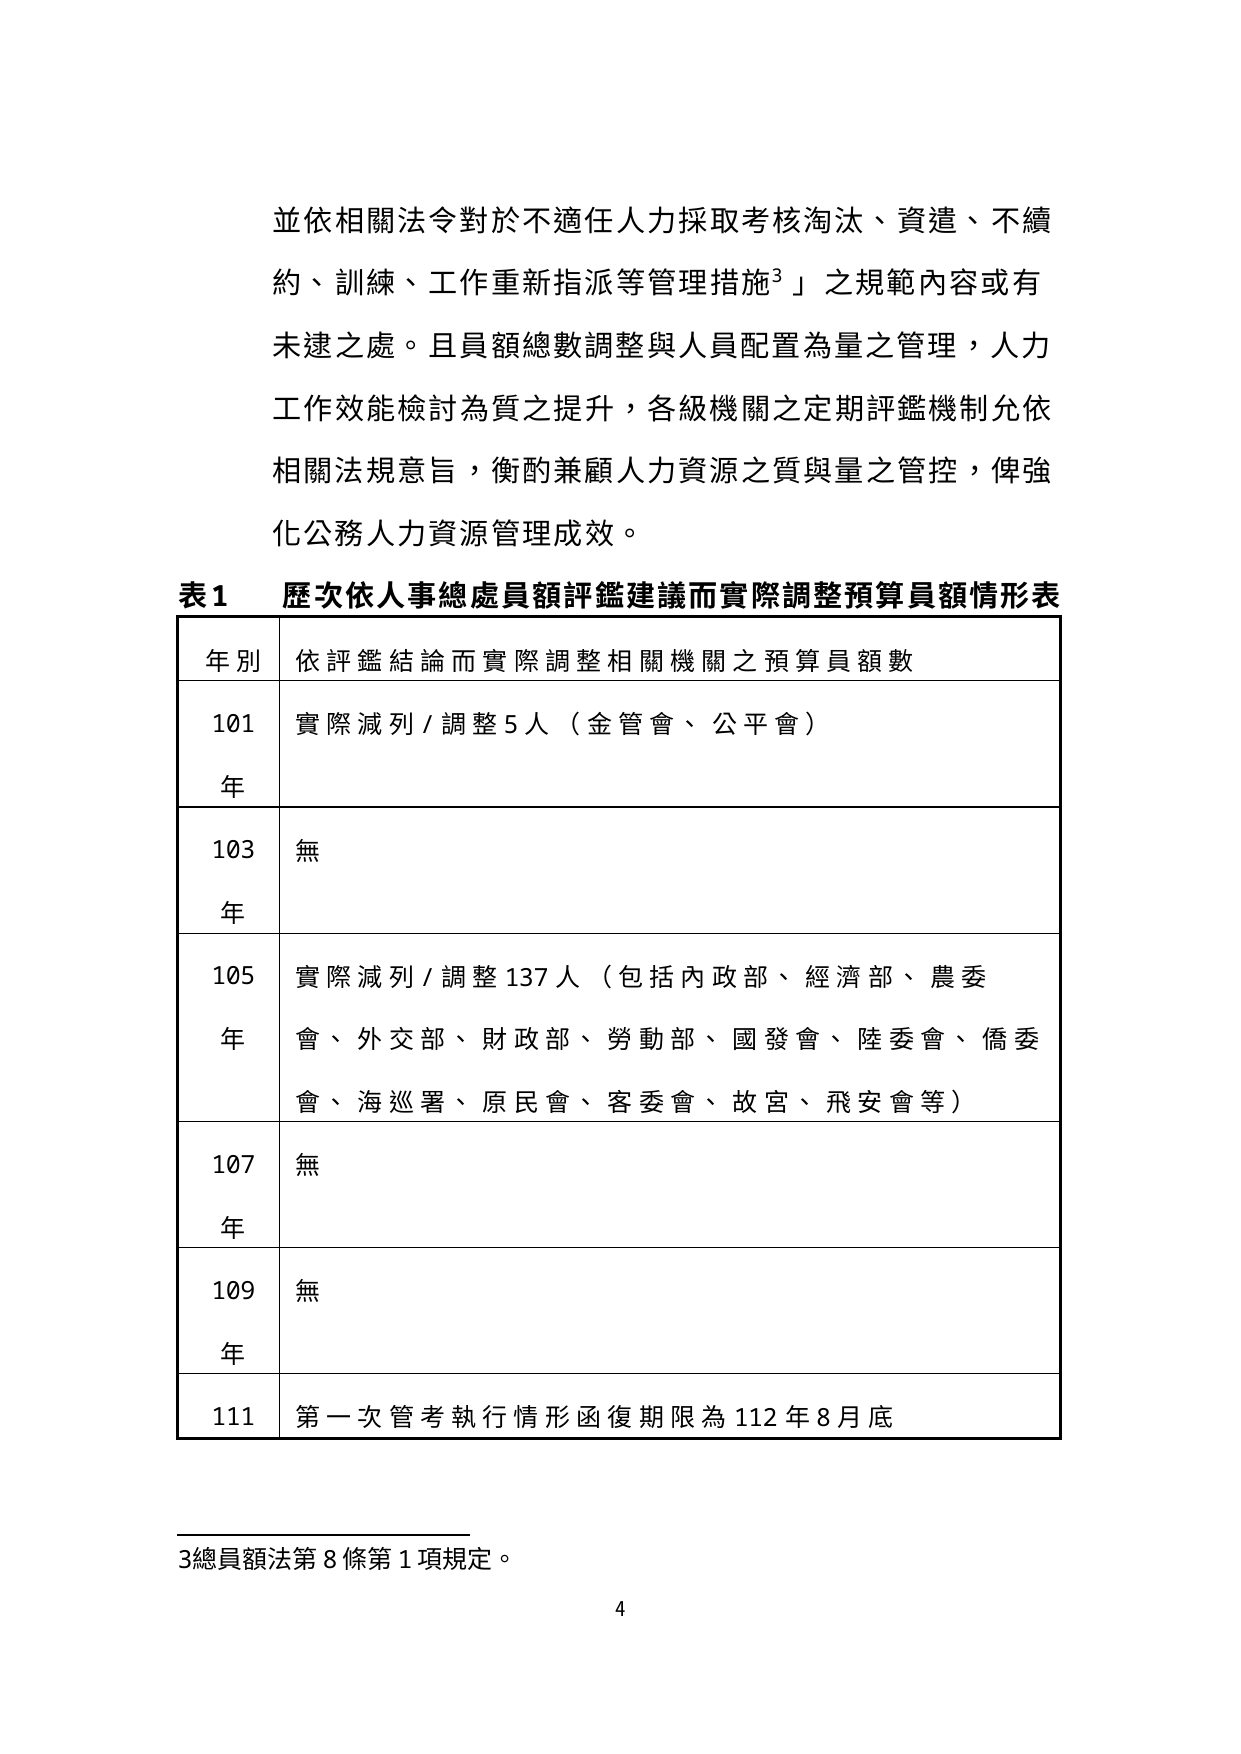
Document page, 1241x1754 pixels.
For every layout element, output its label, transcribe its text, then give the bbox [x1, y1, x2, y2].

table_cell 103年 [179, 808, 279, 932]
table_header 依評鑑結論而實際調整相關機關之預算員額數 [280, 618, 1059, 680]
text 表1 歷次依人事總處員額評鑑建議而實際調整預算員額情形表 [177, 552, 1063, 615]
table_cell 111 [179, 1374, 279, 1437]
table_cell 無 [280, 808, 1059, 932]
table_cell 無 [280, 1248, 1059, 1373]
table_cell 實際減列/調整137人（包括內政部、經濟部、農委會、外交部、財政部、勞動部、國發會、陸委會、僑委會、海巡署、原民會、客委會、故宮、飛安會等） [280, 934, 1059, 1121]
table_cell 105年 [179, 934, 279, 1121]
table_cell 第一次管考執行情形函復期限為112年8月底 [280, 1374, 1059, 1437]
table_cell 109年 [179, 1248, 279, 1373]
table_cell 實際減列/調整5人（金管會、公平會） [280, 681, 1059, 806]
table_header 年別 [179, 618, 279, 680]
table_cell 107年 [179, 1122, 279, 1247]
table_cell 無 [280, 1122, 1059, 1247]
text 參據歷次依人事總處員額評鑑建議之實際調整預算員額情形(詳表1)，除101年及105年各依評鑑結論而實際減列/調整5人與137人外，103年與107年均未有依評鑑建議而實際調整預算員額數。另經詢人事總處有關各機關經評鑑所屬人力工作狀況後，受評鑑機關應依相關法規，對工作不適任者採取各項管理措施之實際情形，該總處說明員額評鑑作業係依當年度評鑑計畫重點，據以檢視機關組織、業務與員額配置之契合度，並提出就機關或內部單位之整體性評鑑建議，尚非就單一人員之工作狀況進行評估。惟此與前揭「各機關應定期評鑑所屬人力之工作狀況，並依相關法令對於不適任人力採取考核淘汰、資遣、不續約、訓練、工作重新指派等管理措施」之規範內容或有未逮之處。且員額總數調整與人員配置為量之管理，人力工作效能檢討為質之提升，各級機關之定期評鑑機制允依相關法規意旨，衡酌兼顧人力資源之質與量之管控，俾強化公務人力資源管理成效。 [266, 177, 1063, 552]
table_cell 101年 [179, 681, 279, 806]
text 總員額法第8條第1項規定。 [177, 1535, 1063, 1577]
